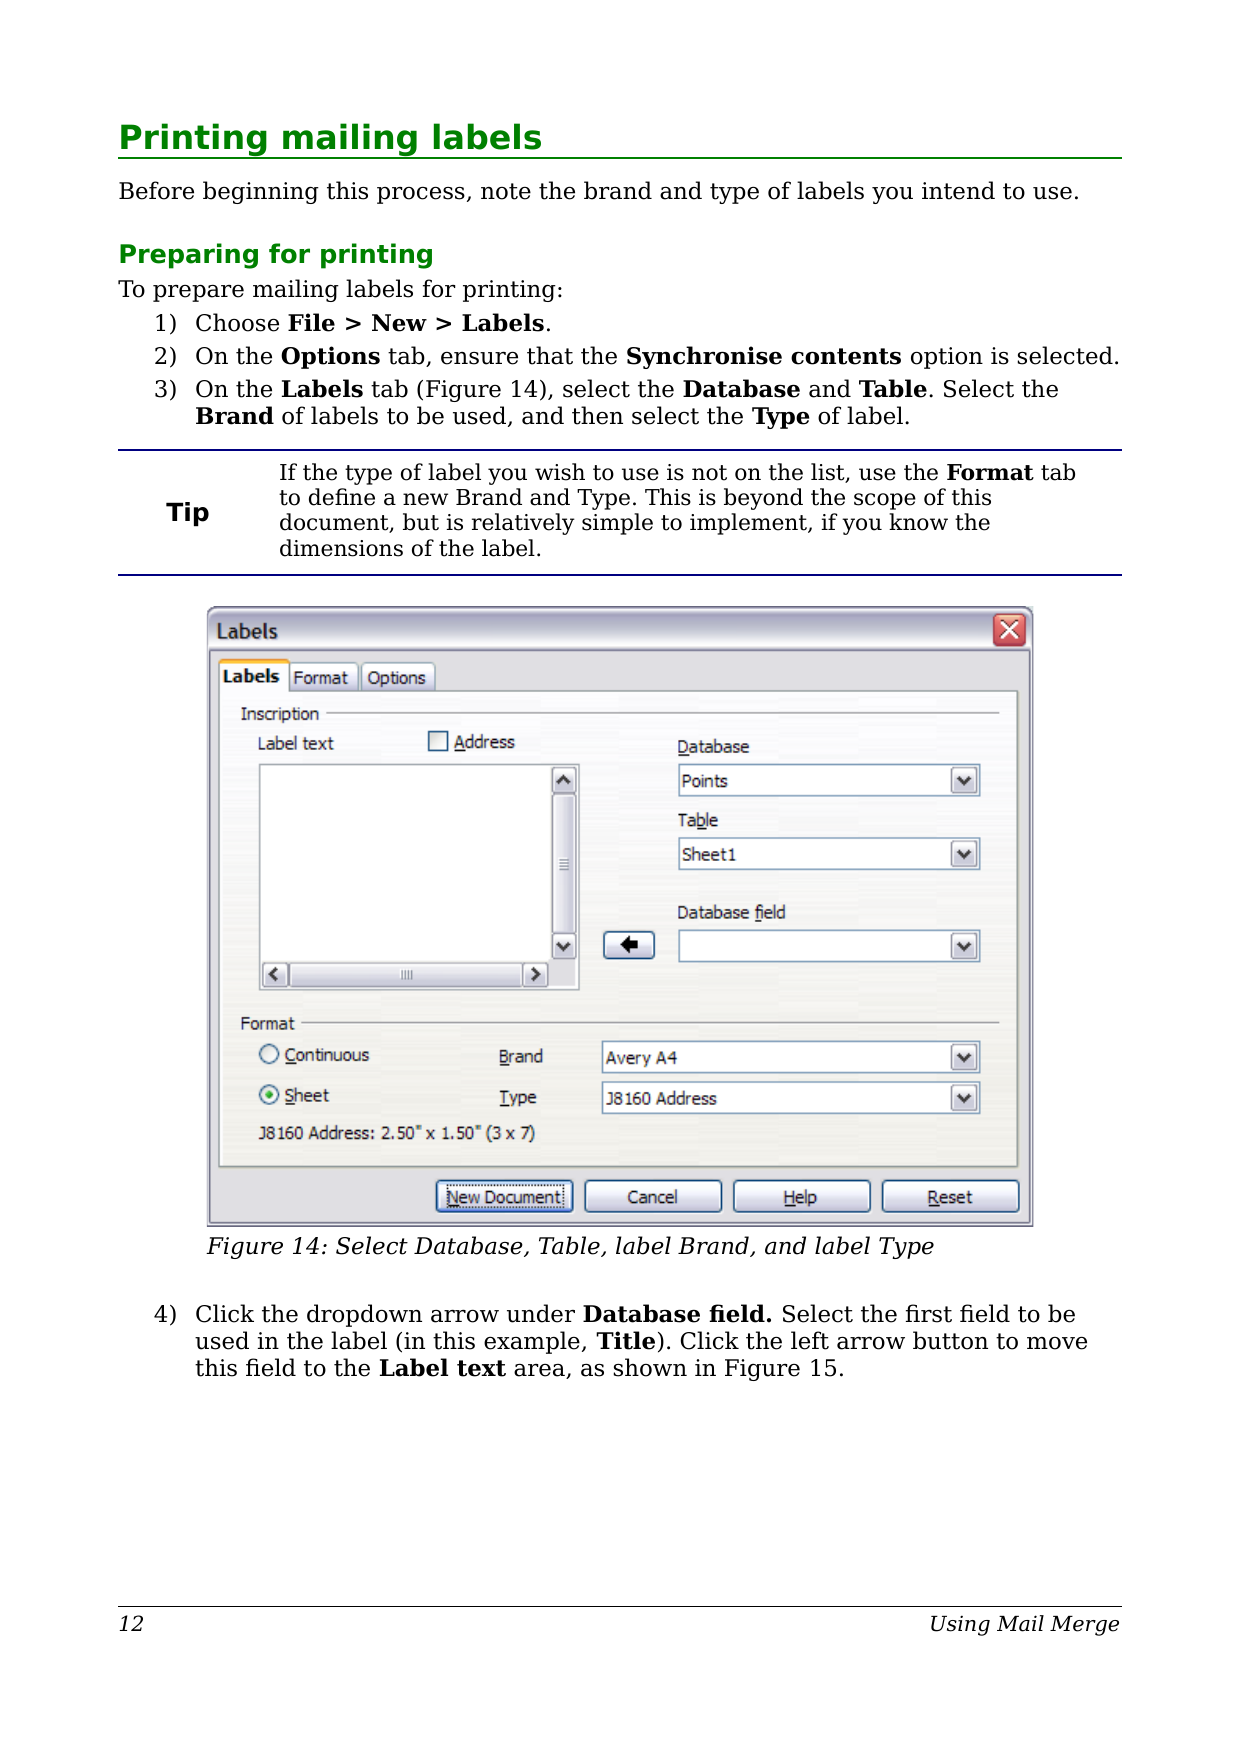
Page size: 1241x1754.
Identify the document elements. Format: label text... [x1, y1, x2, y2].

table_header Tip [118, 451, 257, 574]
picture [206, 606, 1034, 1227]
list On the Options tab, ensure that the Synchronise contents option is selected. [177, 343, 1122, 369]
list On the Labels tab (Figure 14), select the Database and Table. Select the Brand of labels to be used, and then select the Type of label. [177, 376, 1122, 430]
list To prepare mailing labels for printing: [118, 276, 1122, 303]
subtitle Preparing for printing [118, 240, 1122, 270]
list Click the dropdown arrow under Database field. Select the first field to be used in the label (in this example, Title). Click the left arrow button to move this field to the Label text area, as shown in Figure 15. [177, 1301, 1122, 1382]
text Figure 14: Select Database, Table, label Brand, and label Type [207, 1233, 1033, 1260]
text Before beginning this process, note the brand and type of labels you intend to use. [118, 178, 1122, 204]
table_header If the type of label you wish to use is not on the list, use the Format tab to define a new Brand and Type. This is beyond the scope of this document, but is relatively simple to implement, if you know the dimensions of the label. [258, 451, 1122, 574]
list Choose File > New > Labels. [177, 309, 1122, 336]
subtitle Printing mailing labels [118, 118, 1122, 157]
